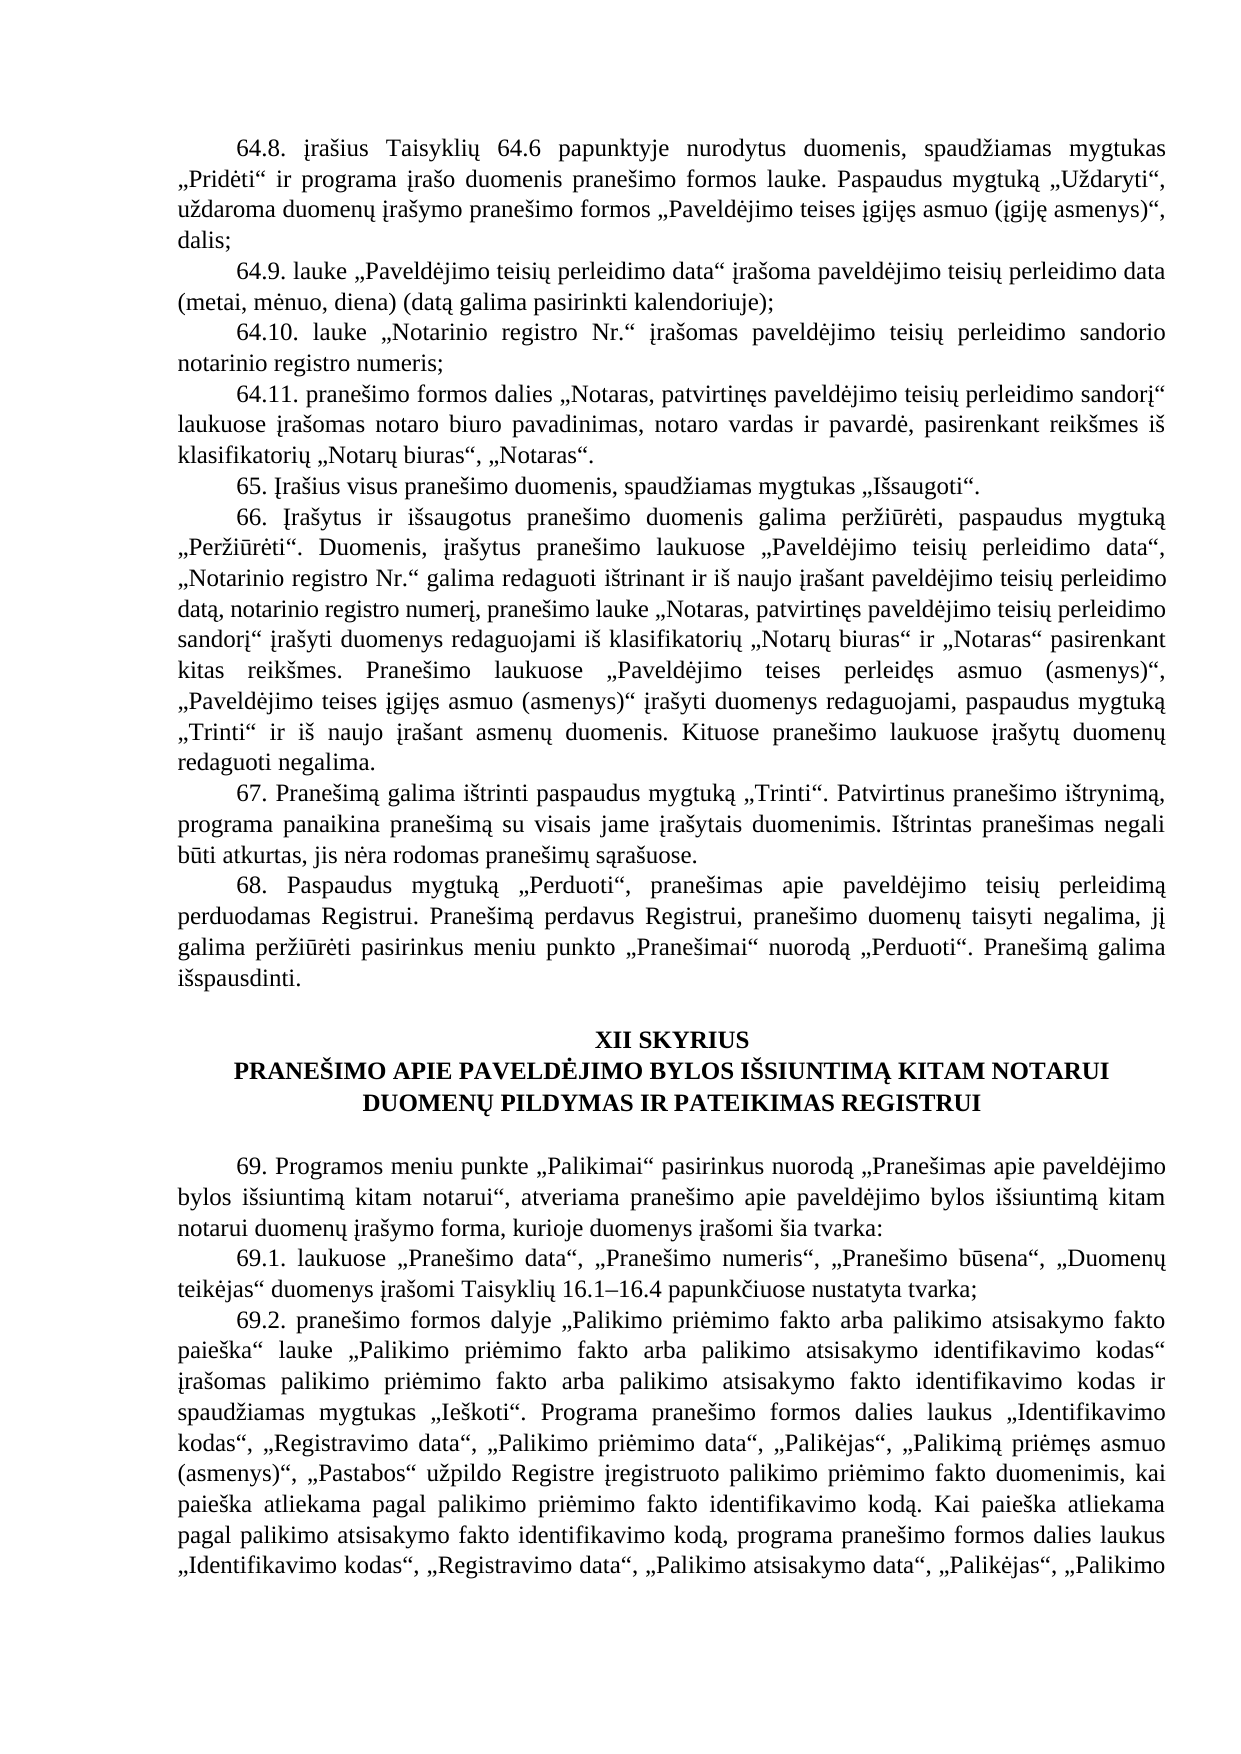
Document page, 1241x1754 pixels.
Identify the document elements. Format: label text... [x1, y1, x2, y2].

text 69.1. laukuose „Pranešimo data“, „Pranešimo numeris“, „Pranešimo būsena“, „Duomenų teikėjas“ duomenys įrašomi Taisyklių 16.1–16.4 papunkčiuose nustatyta tvarka; [177, 1243, 1167, 1303]
text 66. Įrašytus ir išsaugotus pranešimo duomenis galima peržiūrėti, paspaudus mygtuką „Peržiūrėti“. Duomenis, įrašytus pranešimo laukuose „Paveldėjimo teisių perleidimo data“, „Notarinio registro Nr.“ galima redaguoti ištrinant ir iš naujo įrašant paveldėjimo teisių perleidimo datą, notarinio registro numerį, pranešimo lauke „Notaras, patvirtinęs paveldėjimo teisių perleidimo sandorį“ įrašyti duomenys redaguojami iš klasifikatorių „Notarų biuras“ ir „Notaras“ pasirenkant kitas reikšmes. Pranešimo laukuose „Paveldėjimo teises perleidęs asmuo (asmenys)“, „Paveldėjimo teises įgijęs asmuo (asmenys)“ įrašyti duomenys redaguojami, paspaudus mygtuką „Trinti“ ir iš naujo įrašant asmenų duomenis. Kituose pranešimo laukuose įrašytų duomenų redaguoti negalima. [177, 502, 1167, 776]
text 64.11. pranešimo formos dalies „Notaras, patvirtinęs paveldėjimo teisių perleidimo sandorį“ laukuose įrašomas notaro biuro pavadinimas, notaro vardas ir pavardė, pasirenkant reikšmes iš klasifikatorių „Notarų biuras“, „Notaras“. [177, 379, 1167, 469]
text 67. Pranešimą galima ištrinti paspaudus mygtuką „Trinti“. Patvirtinus pranešimo ištrynimą, programa panaikina pranešimą su visais jame įrašytais duomenimis. Ištrintas pranešimas negali būti atkurtas, jis nėra rodomas pranešimų sąrašuose. [177, 778, 1167, 868]
text 64.10. lauke „Notarinio registro Nr.“ įrašomas paveldėjimo teisių perleidimo sandorio notarinio registro numeris; [177, 317, 1167, 377]
text XII SKYRIUS [177, 1025, 1167, 1054]
text 64.9. lauke „Paveldėjimo teisių perleidimo data“ įrašoma paveldėjimo teisių perleidimo data (metai, mėnuo, diena) (datą galima pasirinkti kalendoriuje); [177, 256, 1167, 315]
text 65. Įrašius visus pranešimo duomenis, spaudžiamas mygtukas „Išsaugoti“. [177, 471, 1167, 500]
text 64.8. įrašius Taisyklių 64.6 papunktyje nurodytus duomenis, spaudžiamas mygtukas „Pridėti“ ir programa įrašo duomenis pranešimo formos lauke. Paspaudus mygtuką „Uždaryti“, uždaroma duomenų įrašymo pranešimo formos „Paveldėjimo teises įgijęs asmuo (įgiję asmenys)“, dalis; [177, 133, 1167, 254]
text PRANEŠIMO APIE PAVELDĖJIMO BYLOS IŠSIUNTIMĄ KITAM NOTARUI DUOMENŲ PILDYMAS IR PATEIKIMAS REGISTRUI [177, 1056, 1167, 1117]
text 69. Programos meniu punkte „Palikimai“ pasirinkus nuorodą „Pranešimas apie paveldėjimo bylos išsiuntimą kitam notarui“, atveriama pranešimo apie paveldėjimo bylos išsiuntimą kitam notarui duomenų įrašymo forma, kurioje duomenys įrašomi šia tvarka: [177, 1151, 1167, 1241]
text 68. Paspaudus mygtuką „Perduoti“, pranešimas apie paveldėjimo teisių perleidimą perduodamas Registrui. Pranešimą perdavus Registrui, pranešimo duomenų taisyti negalima, jį galima peržiūrėti pasirinkus meniu punkto „Pranešimai“ nuorodą „Perduoti“. Pranešimą galima išspausdinti. [177, 870, 1167, 991]
text 69.2. pranešimo formos dalyje „Palikimo priėmimo fakto arba palikimo atsisakymo fakto paieška“ lauke „Palikimo priėmimo fakto arba palikimo atsisakymo identifikavimo kodas“ įrašomas palikimo priėmimo fakto arba palikimo atsisakymo fakto identifikavimo kodas ir spaudžiamas mygtukas „Ieškoti“. Programa pranešimo formos dalies laukus „Identifikavimo kodas“, „Registravimo data“, „Palikimo priėmimo data“, „Palikėjas“, „Palikimą priėmęs asmuo (asmenys)“, „Pastabos“ užpildo Registre įregistruoto palikimo priėmimo fakto duomenimis, kai paieška atliekama pagal palikimo priėmimo fakto identifikavimo kodą. Kai paieška atliekama pagal palikimo atsisakymo fakto identifikavimo kodą, programa pranešimo formos dalies laukus „Identifikavimo kodas“, „Registravimo data“, „Palikimo atsisakymo data“, „Palikėjas“, „Palikimo [177, 1305, 1167, 1579]
